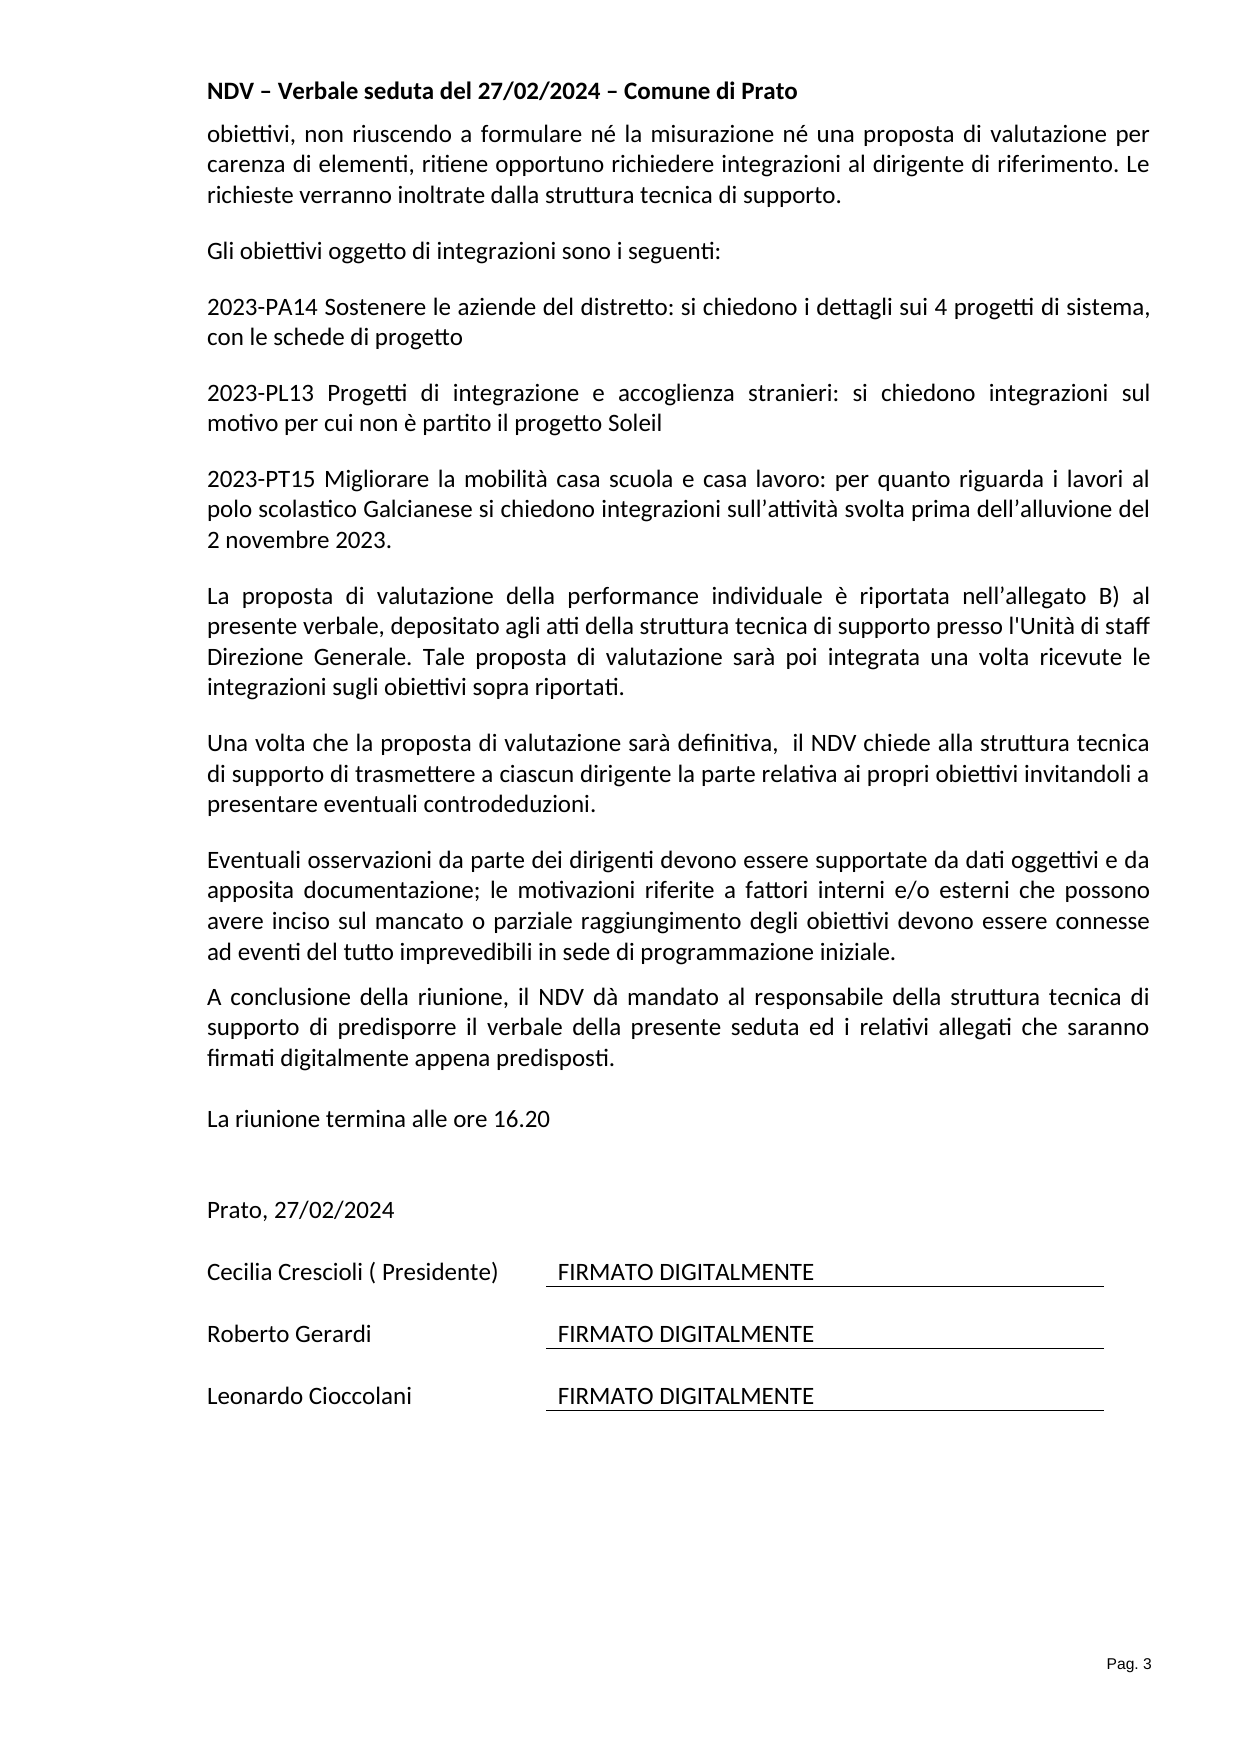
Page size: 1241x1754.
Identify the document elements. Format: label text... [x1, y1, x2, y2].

table_cell Roberto Gerardi [196, 1286, 546, 1348]
text La proposta di valutazione della performance individuale è riportata nell’allegato B) al presente verbale, depositato agli atti della struttura tecnica di supporto presso l'Unità di staff Direzione Generale. Tale proposta di valutazione sarà poi integrata una volta ricevute le integrazioni sugli obiettivi sopra riportati. [207, 580, 1152, 702]
text Gli obiettivi oggetto di integrazioni sono i seguenti: [207, 235, 1152, 265]
table_header FIRMATO DIGITALMENTE [546, 1225, 1104, 1286]
table_header Cecilia Crescioli ( Presidente) [196, 1225, 546, 1286]
text 2023-PL13 Progetti di integrazione e accoglienza stranieri: si chiedono integrazioni sul motivo per cui non è partito il progetto Soleil [207, 377, 1152, 438]
text Una volta che la proposta di valutazione sarà definitiva, il NDV chiede alla struttura tecnica di supporto di trasmettere a ciascun dirigente la parte relativa ai propri obiettivi invitandoli a presentare eventuali controdeduzioni. [207, 727, 1152, 819]
table_cell Leonardo Cioccolani [196, 1348, 546, 1410]
text Eventuali osservazioni da parte dei dirigenti devono essere supportate da dati oggettivi e da apposita documentazione; le motivazioni riferite a fattori interni e/o esterni che possono avere inciso sul mancato o parziale raggiungimento degli obiettivi devono essere connesse ad eventi del tutto imprevedibili in sede di programmazione iniziale. [207, 844, 1152, 966]
subtitle Prato, 27/02/2024 [207, 1195, 1152, 1225]
table_cell FIRMATO DIGITALMENTE [546, 1287, 1104, 1348]
text 2023-PT15 Migliorare la mobilità casa scuola e casa lavoro: per quanto riguarda i lavori al polo scolastico Galcianese si chiedono integrazioni sull’attività svolta prima dell’alluvione del 2 novembre 2023. [207, 463, 1152, 555]
table_cell FIRMATO DIGITALMENTE [546, 1349, 1104, 1410]
text A conclusione della riunione, il NDV dà mandato al responsabile della struttura tecnica di supporto di predisporre il verbale della presente seduta ed i relativi allegati che saranno firmati digitalmente appena predisposti. [207, 981, 1152, 1073]
subtitle La riunione termina alle ore 16.20 [207, 1103, 1152, 1134]
text 2023-PA14 Sostenere le aziende del distretto: si chiedono i dettagli sui 4 progetti di sistema, con le schede di progetto [207, 291, 1152, 352]
text obiettivi, non riuscendo a formulare né la misurazione né una proposta di valutazione per carenza di elementi, ritiene opportuno richiedere integrazioni al dirigente di riferimento. Le richieste verranno inoltrate dalla struttura tecnica di supporto. [207, 118, 1152, 210]
